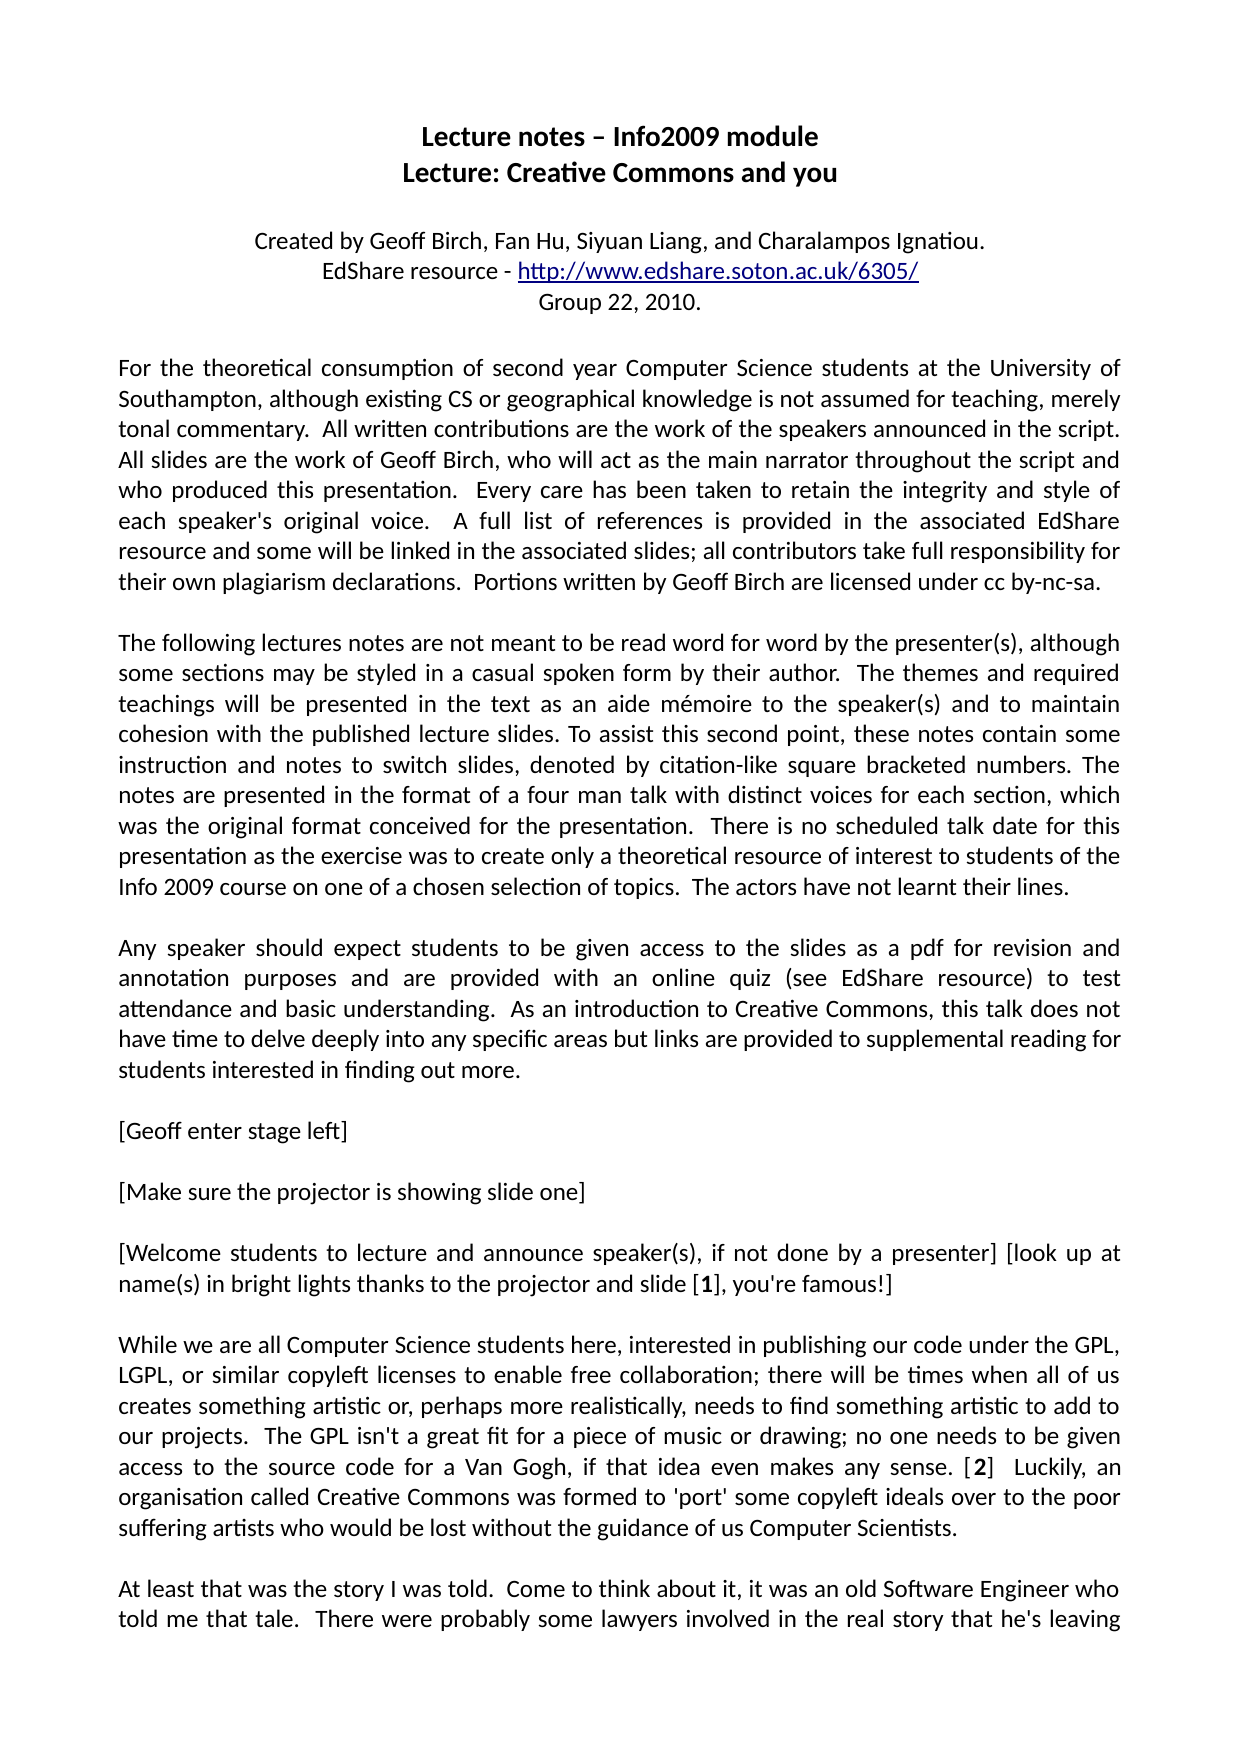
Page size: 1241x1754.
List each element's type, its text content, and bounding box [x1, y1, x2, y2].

text EdShare resource - http://www.edshare.soton.ac.uk/6305/ [118, 256, 1122, 286]
text [Geoff enter stage left] [118, 1115, 1122, 1146]
text Lecture notes – Info2009 module [118, 118, 1122, 154]
text For the theoretical consumption of second year Computer Science students at the University of Southampton, although existing CS or geographical knowledge is not assumed for teaching, merely tonal commentary. All written contributions are the work of the speakers announced in the script. All slides are the work of Geoff Birch, who will act as the main narrator throughout the script and who produced this presentation. Every care has been taken to retain the integrity and style of each speaker's original voice. A full list of references is provided in the associated EdShare resource and some will be linked in the associated slides; all contributors take full responsibility for their own plagiarism declarations. Portions written by Geoff Birch are licensed under cc by-nc-sa. [118, 352, 1122, 596]
text Group 22, 2010. [118, 286, 1122, 317]
text The following lectures notes are not meant to be read word for word by the presenter(s), although some sections may be styled in a casual spoken form by their author. The themes and required teachings will be presented in the text as an aide mémoire to the speaker(s) and to maintain cohesion with the published lecture slides. To assist this second point, these notes contain some instruction and notes to switch slides, denoted by citation-like square bracketed numbers. The notes are presented in the format of a four man talk with distinct voices for each section, which was the original format conceived for the presentation. There is no scheduled talk date for this presentation as the exercise was to create only a theoretical resource of interest to students of the Info 2009 course on one of a chosen selection of topics. The actors have not learnt their lines. [118, 627, 1122, 902]
text At least that was the story I was told. Come to think about it, it was an old Software Engineer who told me that tale. There were probably some lawyers involved in the real story that he's leaving [118, 1573, 1122, 1634]
text Created by Geoff Birch, Fan Hu, Siyuan Liang, and Charalampos Ignatiou. [118, 225, 1122, 256]
text Any speaker should expect students to be given access to the slides as a pdf for revision and annotation purposes and are provided with an online quiz (see EdShare resource) to test attendance and basic understanding. As an introduction to Creative Commons, this talk does not have time to delve deeply into any specific areas but links are provided to supplemental reading for students interested in finding out more. [118, 932, 1122, 1085]
text [Make sure the projector is showing slide one] [118, 1176, 1122, 1207]
text While we are all Computer Science students here, interested in publishing our code under the GPL, LGPL, or similar copyleft licenses to enable free collaboration; there will be times when all of us creates something artistic or, perhaps more realistically, needs to find something artistic to add to our projects. The GPL isn't a great fit for a piece of music or drawing; no one needs to be given access to the source code for a Van Gogh, if that idea even makes any sense. [2] Luckily, an organisation called Creative Commons was formed to 'port' some copyleft ideals over to the poor suffering artists who would be lost without the guidance of us Computer Scientists. [118, 1329, 1122, 1542]
text [Welcome students to lecture and announce speaker(s), if not done by a presenter] [look up at name(s) in bright lights thanks to the projector and slide [1], you're famous!] [118, 1237, 1122, 1298]
text Lecture: Creative Commons and you [118, 154, 1122, 189]
